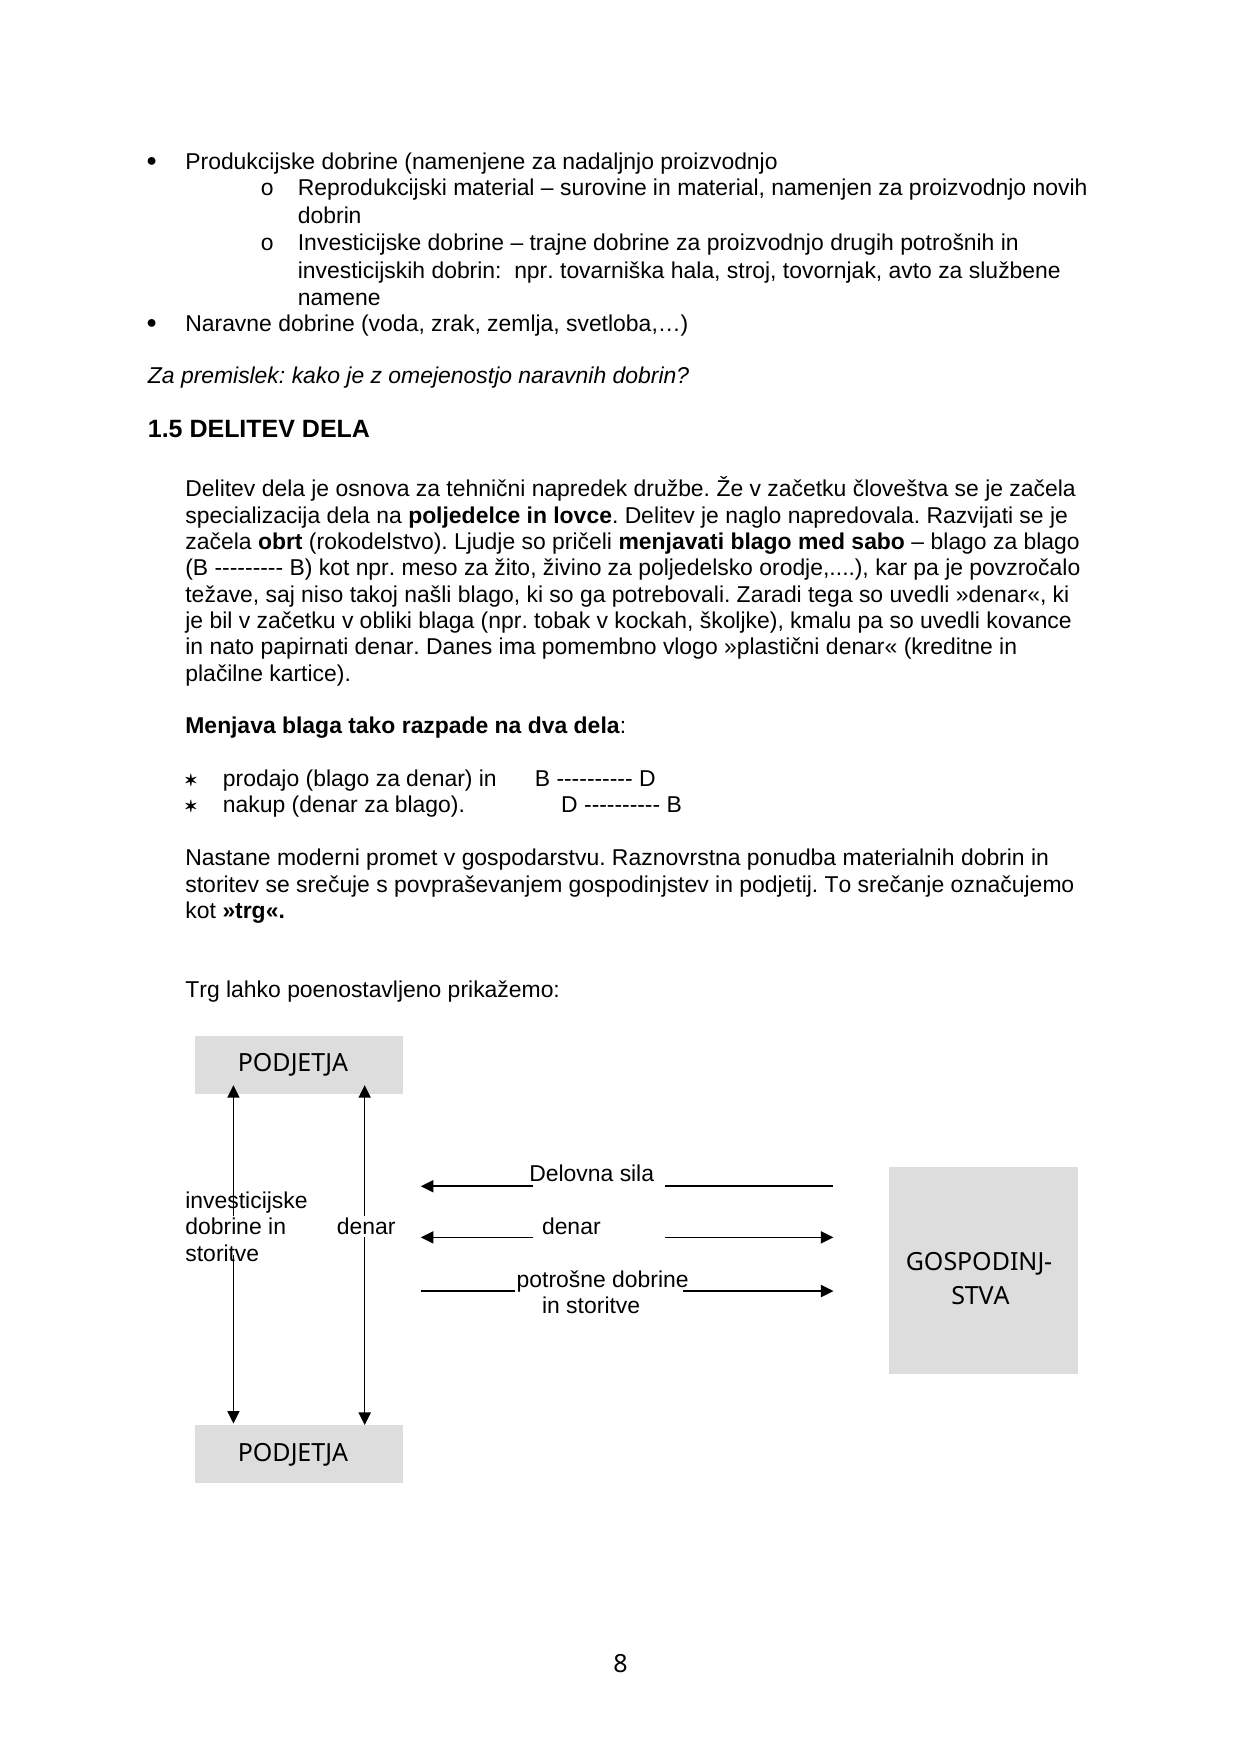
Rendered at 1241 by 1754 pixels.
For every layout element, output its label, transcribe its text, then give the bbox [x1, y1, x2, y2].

text Delovna sila [365, 1160, 1092, 1187]
list Naravne dobrine (voda, zrak, zemlja, svetloba,…) [148, 310, 1092, 336]
text investicijske [234, 1187, 364, 1213]
list nakup (denar za blago). D ---------- B [185, 791, 1092, 818]
text dobrine in denar denar [185, 1213, 889, 1239]
text [185, 1160, 233, 1187]
text in storitve [365, 1292, 889, 1318]
text [234, 1160, 364, 1187]
text [234, 1266, 364, 1292]
text Trg lahko poenostavljeno prikažemo: [185, 976, 1092, 1002]
text PODJETJA [212, 1434, 386, 1468]
text [1078, 1266, 1092, 1292]
text [365, 1239, 889, 1266]
list Reprodukcijski material – surovine in material, namenjen za proizvodnjo novih dobrin [260, 174, 1092, 229]
text Menjava blaga tako razpade na dva dela: [185, 712, 1092, 739]
list Investicijske dobrine – trajne dobrine za proizvodnjo drugih potrošnih in investicijskih dobrin: npr. tovarniška hala, stroj, tovornjak, avto za službene namene [260, 229, 1092, 310]
text STVA [906, 1278, 1061, 1312]
subtitle 1.5 DELITEV DELA [148, 414, 1092, 443]
text Nastane moderni promet v gospodarstvu. Raznovrstna ponudba materialnih dobrin in storitev se srečuje s povpraševanjem gospodinjstev in podjetij. To srečanje označujemo kot »trg«. [185, 844, 1092, 923]
text investicijske [1078, 1187, 1092, 1213]
text [185, 1266, 233, 1292]
text potrošne dobrine [365, 1266, 889, 1292]
text Delitev dela je osnova za tehnični napredek družbe. Že v začetku človeštva se je začela specializacija dela na poljedelce in lovce. Delitev je naglo napredovala. Razvijati se je začela obrt (rokodelstvo). Ljudje so pričeli menjavati blago med sabo – blago za blago (B --------- B) kot npr. meso za žito, živino za poljedelsko orodje,....), kar pa je povzročalo težave, saj niso takoj našli blago, ki so ga potrebovali. Zaradi tega so uvedli »denar«, ki je bil v začetku v obliki blaga (npr. tobak v kockah, školjke), kmalu pa so uvedli kovance in nato papirnati denar. Danes ima pomembno vlogo »plastični denar« (kreditne in plačilne kartice). [185, 475, 1092, 686]
text [234, 1292, 364, 1318]
text GOSPODINJ- [906, 1244, 1061, 1278]
text investicijske [365, 1187, 889, 1213]
text storitve [185, 1239, 364, 1266]
list Produkcijske dobrine (namenjene za nadaljnjo proizvodnjo [148, 148, 1092, 174]
text [185, 1292, 233, 1318]
text [1078, 1292, 1092, 1318]
text investicijske [185, 1187, 233, 1213]
text Za premislek: kako je z omejenostjo naravnih dobrin? [148, 362, 1092, 389]
list prodajo (blago za denar) in B ---------- D [185, 765, 1092, 791]
text [1078, 1239, 1092, 1266]
text PODJETJA [212, 1045, 386, 1079]
